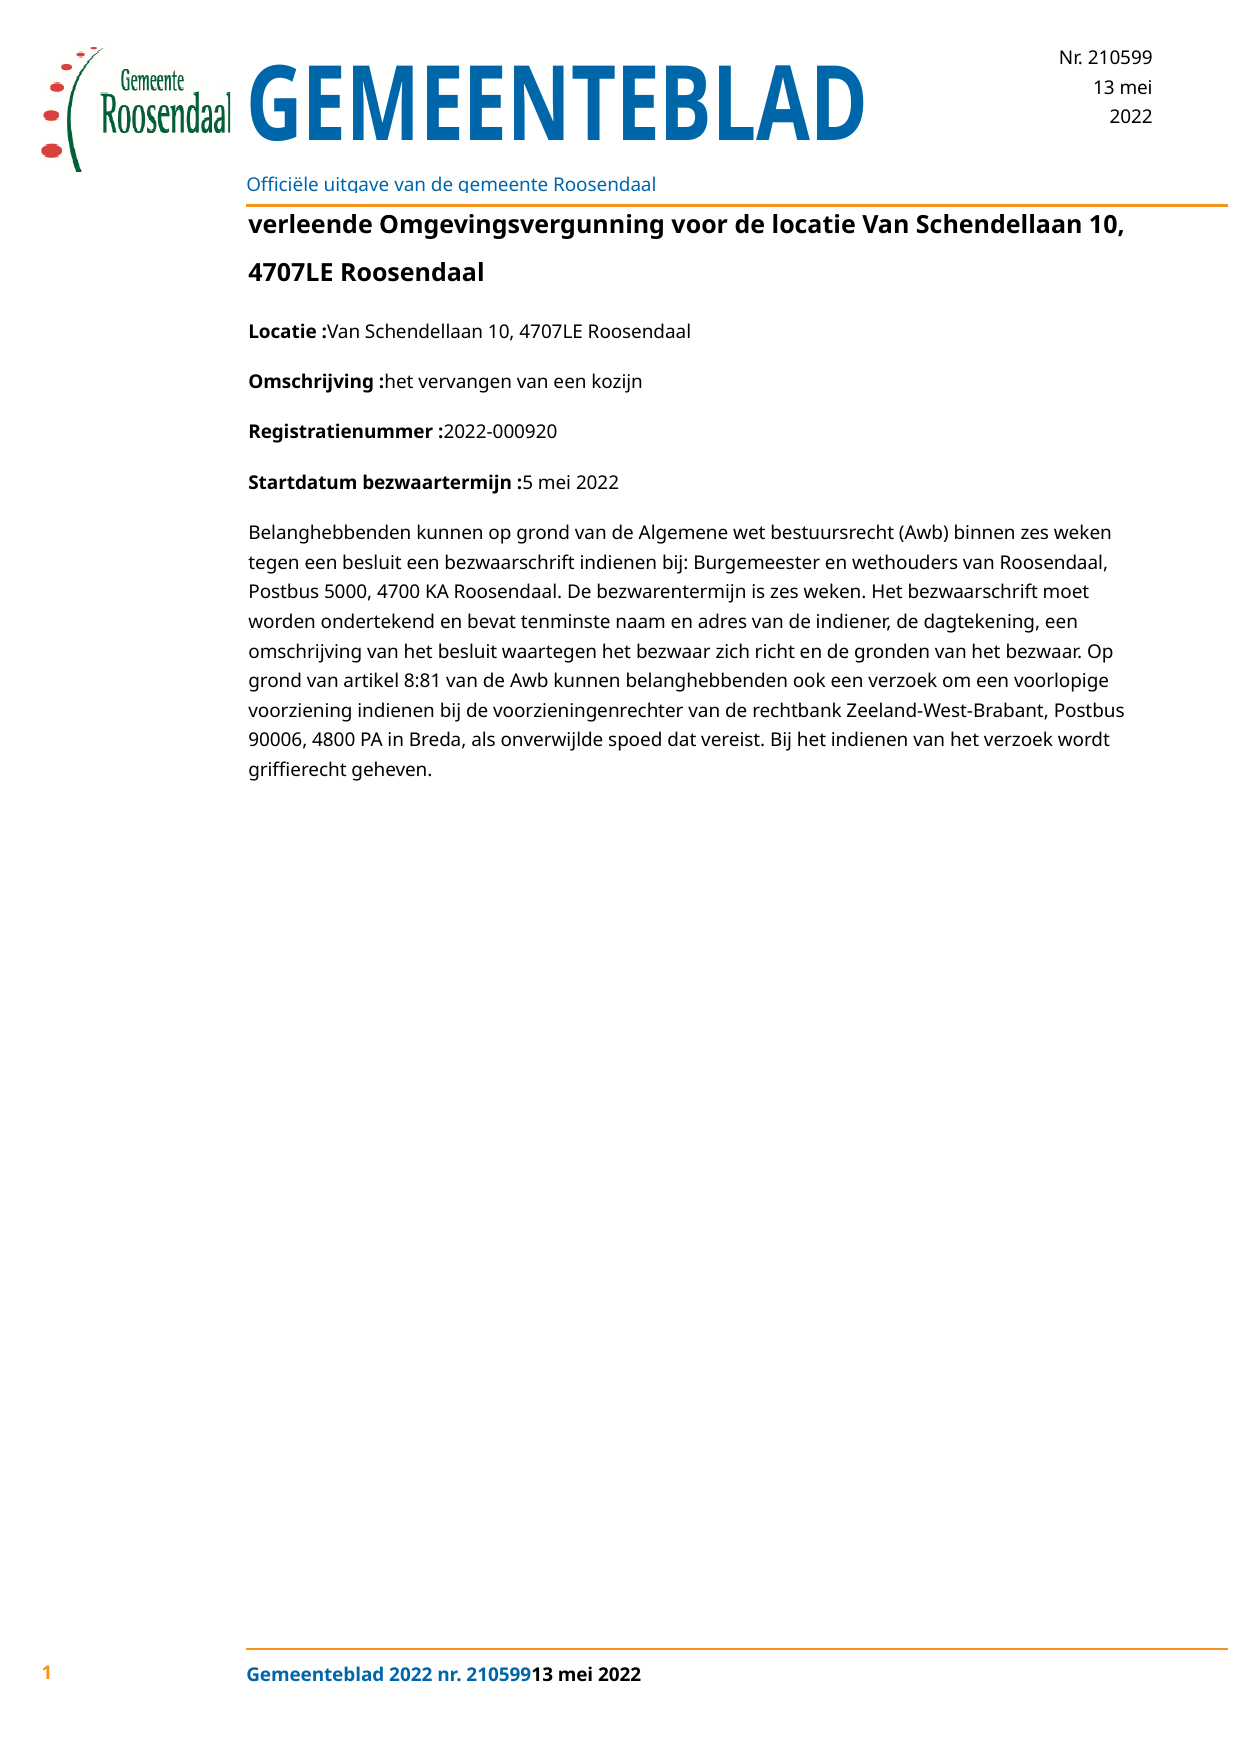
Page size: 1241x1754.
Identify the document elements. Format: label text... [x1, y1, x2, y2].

picture [41, 47, 231, 172]
text Registratienummer :2022-000920 [248, 419, 1152, 444]
text Startdatum bezwaartermijn :5 mei 2022 [248, 469, 1152, 495]
text Belanghebbenden kunnen op grond van de Algemene wet bestuursrecht (Awb) binnen zes weken tegen een besluit een bezwaarschrift indienen bij: Burgemeester en wethouders van Roosendaal, Postbus 5000, 4700 KA Roosendaal. De bezwarentermijn is zes weken. Het bezwaarschrift moet worden ondertekend en bevat tenminste naam en adres van de indiener, de dagtekening, een omschrijving van het besluit waartegen het bezwaar zich richt en de gronden van het bezwaar. Op grond van artikel 8:81 van de Awb kunnen belanghebbenden ook een verzoek om een voorlopige voorziening indienen bij de voorzieningenrechter van de rechtbank Zeeland-West-Brabant, Postbus 90006, 4800 PA in Breda, als onverwijlde spoed dat vereist. Bij het indienen van het verzoek wordt griffierecht geheven. [248, 519, 1152, 782]
text Locatie :Van Schendellaan 10, 4707LE Roosendaal [248, 318, 1152, 344]
text Omschrijving :het vervangen van een kozijn [248, 368, 1152, 394]
text verleende Omgevingsvergunning voor de locatie Van Schendellaan 10, 4707LE Roosendaal [248, 207, 1152, 288]
